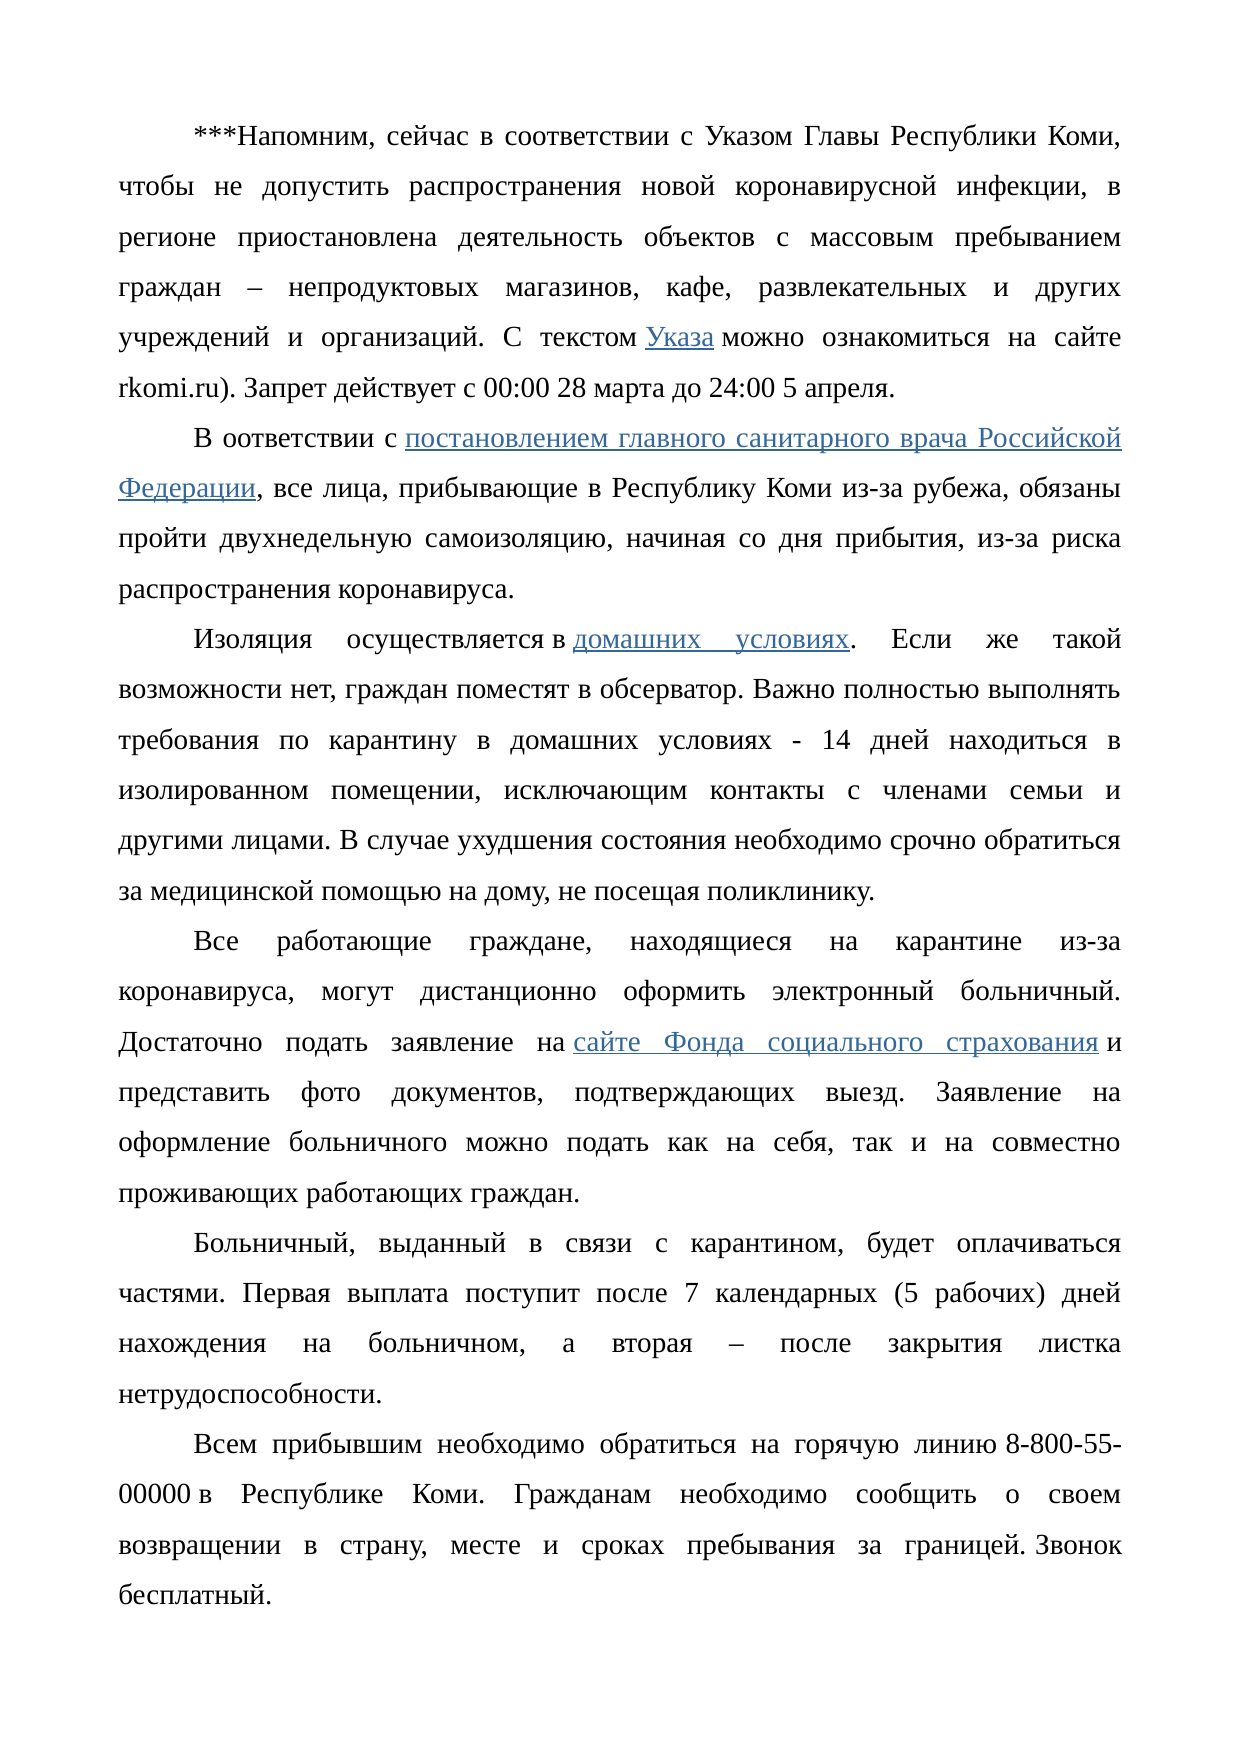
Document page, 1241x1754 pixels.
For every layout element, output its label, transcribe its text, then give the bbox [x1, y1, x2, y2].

text Больничный, выданный в связи с карантином, будет оплачиваться частями. Первая выплата поступит после 7 календарных (5 рабочих) дней нахождения на больничном, а вторая – после закрытия листка нетрудоспособности. [118, 1225, 1122, 1409]
text Изоляция осуществляется в домашних условиях. Если же такой возможности нет, граждан поместят в обсерватор. Важно полностью выполнять требования по карантину в домашних условиях - 14 дней находиться в изолированном помещении, исключающим контакты с членами семьи и другими лицами. В случае ухудшения состояния необходимо срочно обратиться за медицинской помощью на дому, не посещая поликлинику. [118, 621, 1122, 906]
text В оответствии с постановлением главного санитарного врача Российской Федерации, все лица, прибывающие в Республику Коми из-за рубежа, обязаны пройти двухнедельную самоизоляцию, начиная со дня прибытия, из-за риска распространения коронавируса. [118, 420, 1122, 604]
text ***Напомним, сейчас в соответствии с Указом Главы Республики Коми, чтобы не допустить распространения новой коронавирусной инфекции, в регионе приостановлена деятельность объектов с массовым пребыванием граждан – непродуктовых магазинов, кафе, развлекательных и других учреждений и организаций. С текстом Указа можно ознакомиться на сайте rkomi.ru). Запрет действует с 00:00 28 марта до 24:00 5 апреля. [118, 118, 1122, 403]
text Все работающие граждане, находящиеся на карантине из-за коронавируса, могут дистанционно оформить электронный больничный. Достаточно подать заявление на сайте Фонда социального страхования и представить фото документов, подтверждающих выезд. Заявление на оформление больничного можно подать как на себя, так и на совместно проживающих работающих граждан. [118, 923, 1122, 1208]
text Всем прибывшим необходимо обратиться на горячую линию 8-800-55-00000 в Республике Коми. Гражданам необходимо сообщить о своем возвращении в страну, месте и сроках пребывания за границей. Звонок бесплатный. [118, 1426, 1122, 1611]
